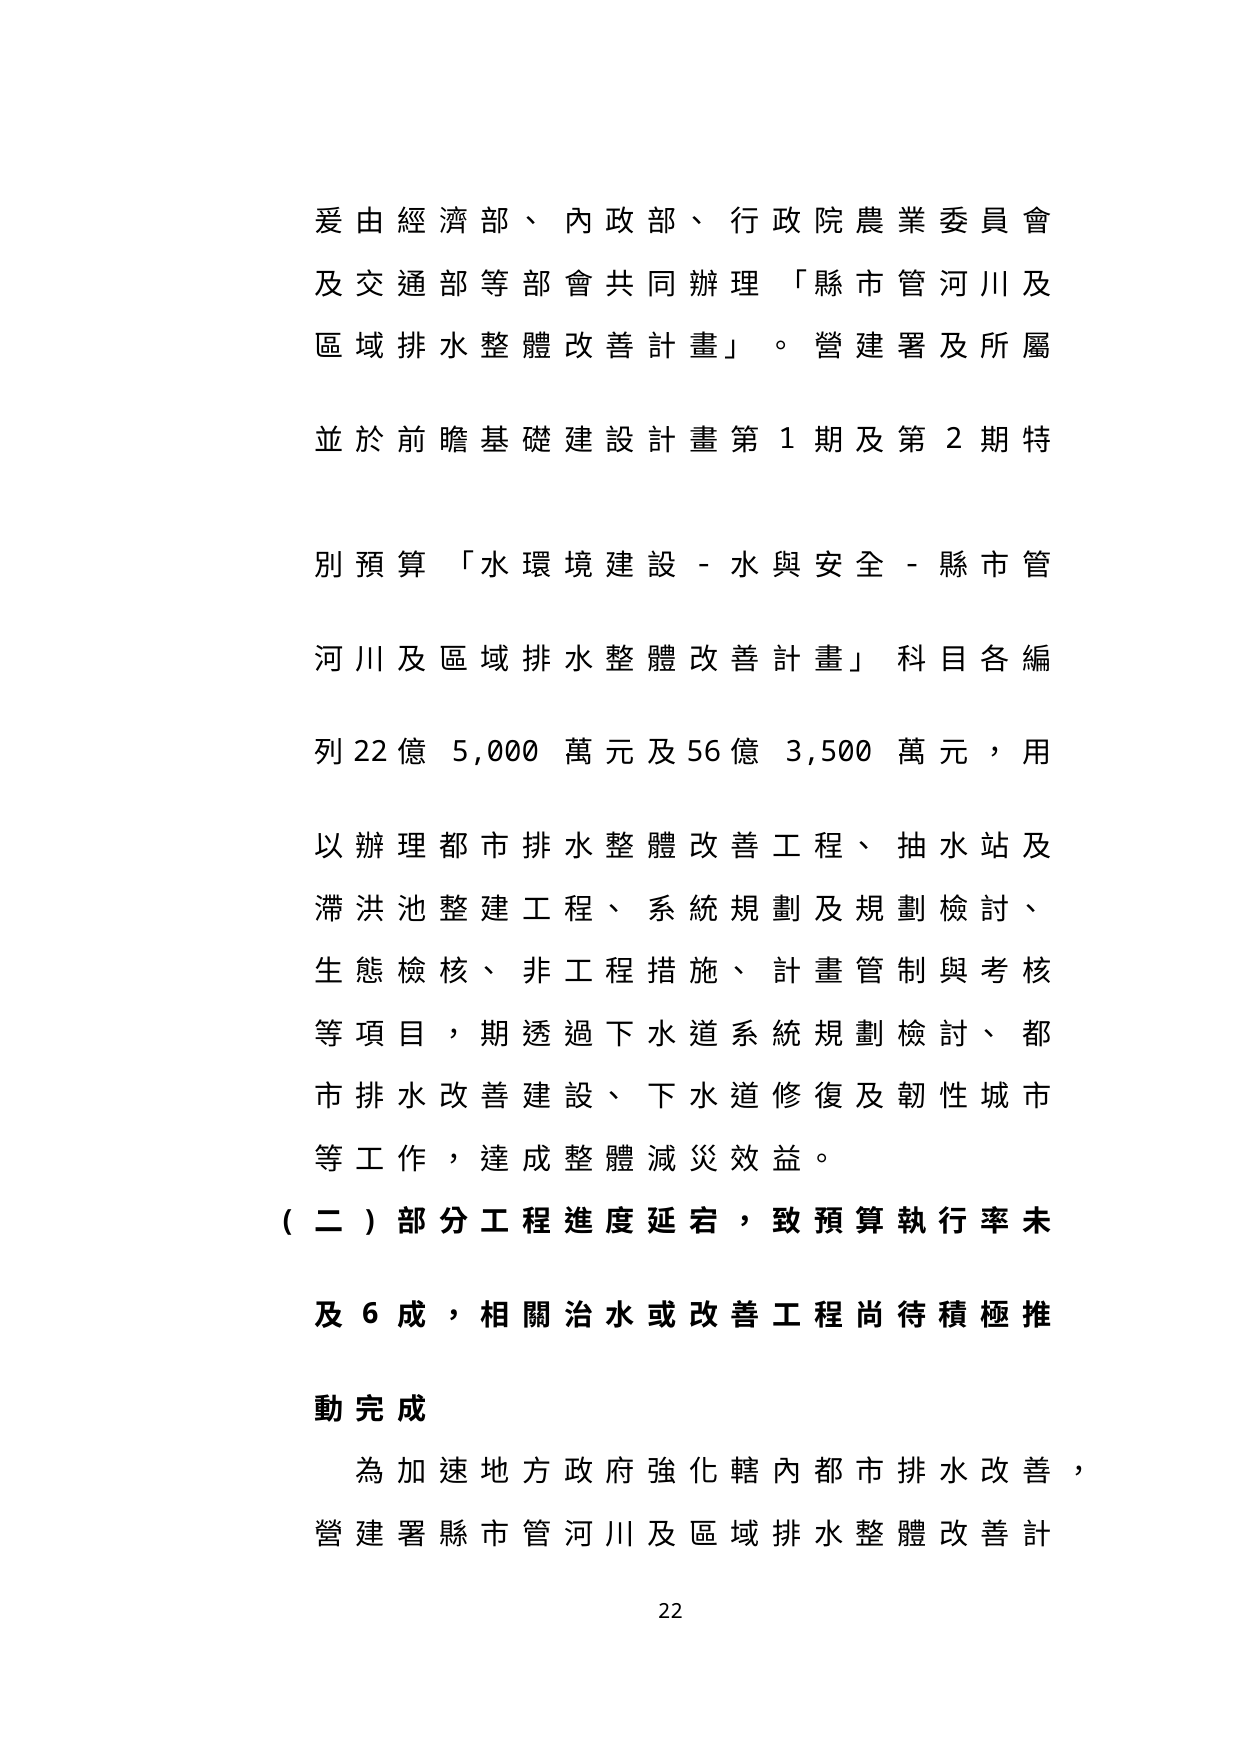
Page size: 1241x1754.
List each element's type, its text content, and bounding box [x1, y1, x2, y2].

text (二)部分工程進度延宕，致預算執行率未及6成，相關治水或改善工程尚待積極推動完成 [242, 1177, 1058, 1427]
text 為降低水患災害，提升地方經濟發展、有效保障人民生命財產安全、提升居住生活品質，落實國土保育及永續發展等效益，爰由經濟部、內政部、行政院農業委員會及交通部等部會共同辦理「縣市管河川及區域排水整體改善計畫」。營建署及所屬並於前瞻基礎建設計畫第1期及第2期特別預算「水環境建設-水與安全-縣市管河川及區域排水整體改善計畫」科目各編列22億5,000萬元及56億3,500萬元，用以辦理都市排水整體改善工程、抽水站及滯洪池整建工程、系統規劃及規劃檢討、生態檢核、非工程措施、計畫管制與考核等項目，期透過下水道系統規劃檢討、都市排水改善建設、下水道修復及韌性城市等工作，達成整體減災效益。 [271, 177, 1058, 1177]
text 為加速地方政府強化轄內都市排水改善，營建署縣市管河川及區域排水整體改善計畫第1期共核定168件工程及用地補助案件，截至107年底已完成18件，惟因部分直轄市及縣(市)政府未及時於年度終了前將補助款撥付承商，及部分工程多次流標、施工時遇管線問題等因素，致延宕工程進度。前瞻基礎建設計畫第1期特別預算編列之22億5,000萬元，截至107年底實現數9億3,888萬9千元（占預算數之41.73%）、應付數1億3,846萬7千元(占預算數之6.15%)、賸餘數1億2,995萬6千元(占預算數之5.78%)，以上合計執行數12億731萬2千元(占預算數之53.66%)，保留數高達10億4,268萬8千元(占預算數之46.34%)，相關治水或改善工程尚待積極推動完成。 [271, 1427, 1058, 1552]
